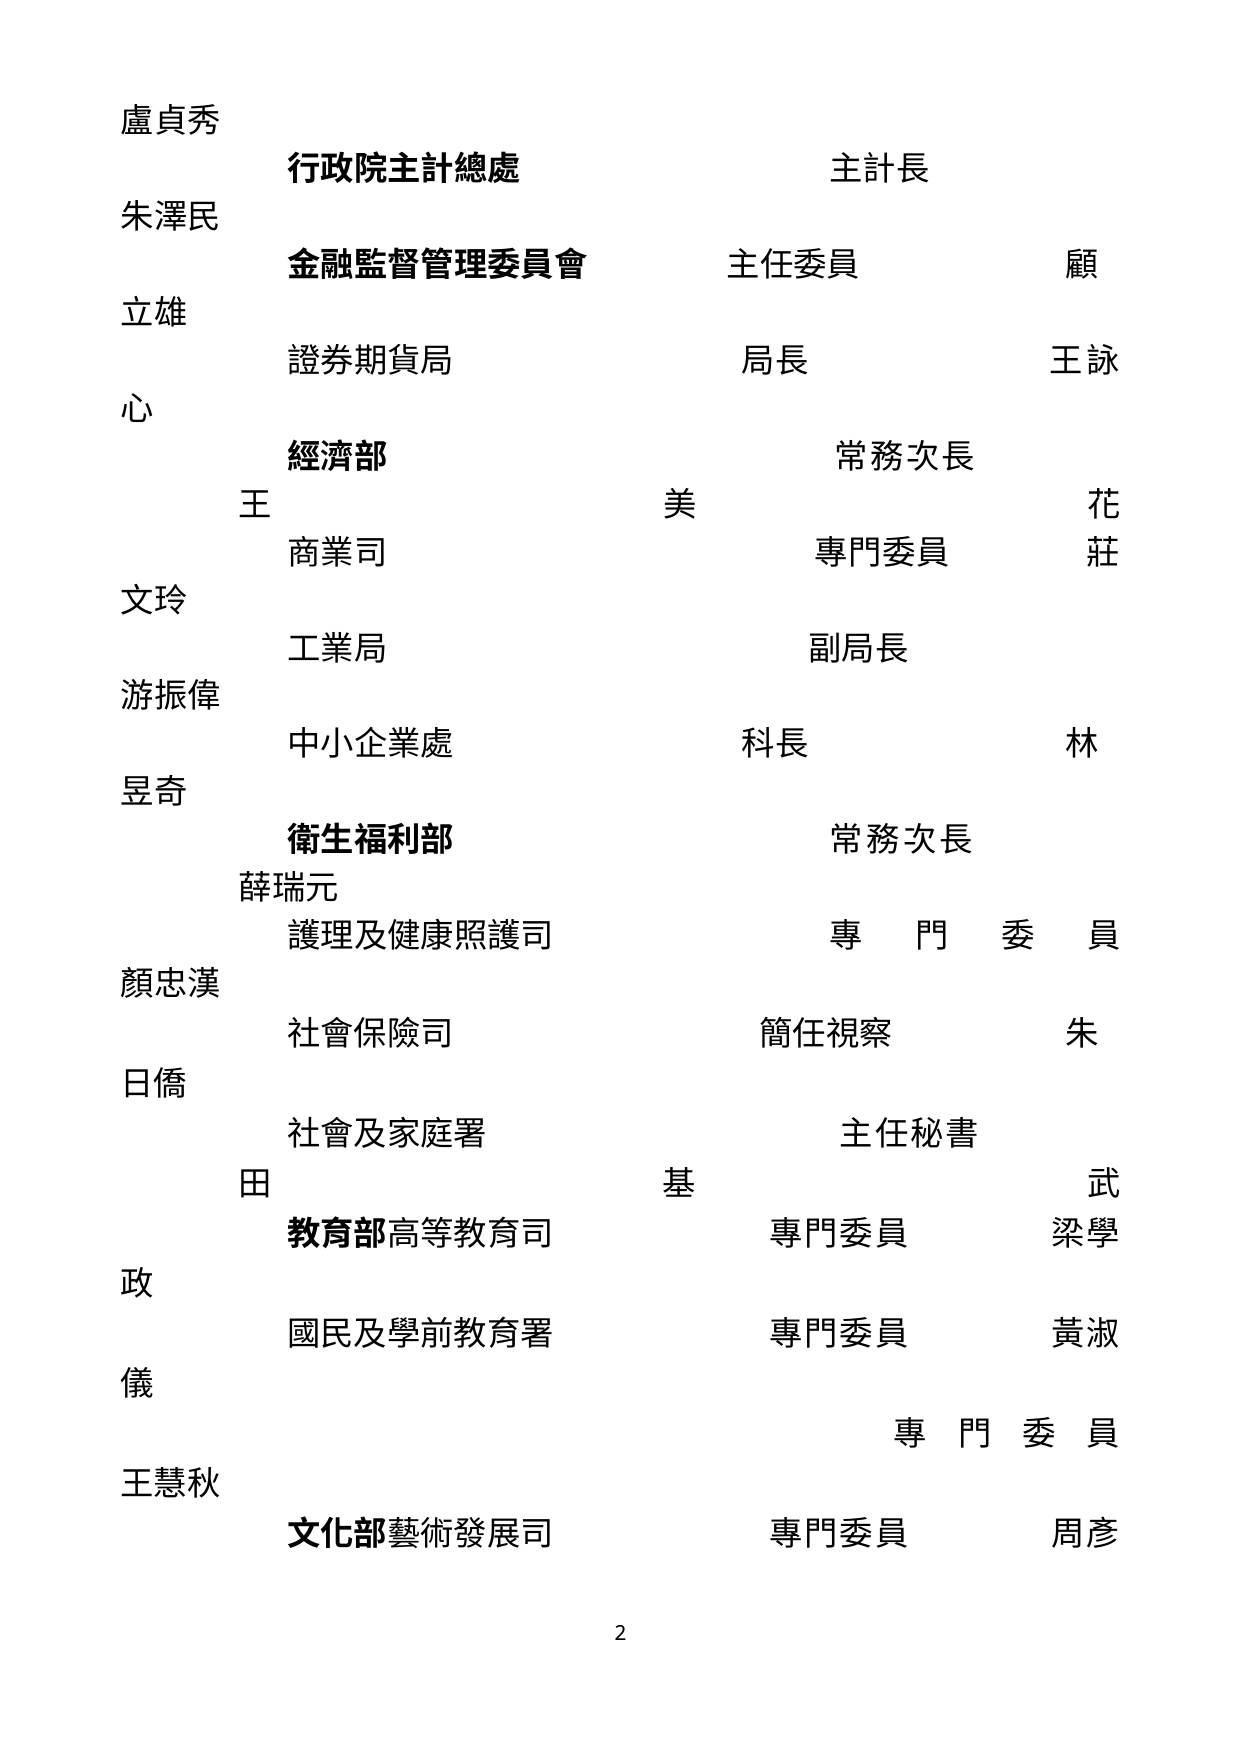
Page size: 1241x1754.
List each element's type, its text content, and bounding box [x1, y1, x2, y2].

text 金融監督管理委員會 主任委員 顧立雄 [121, 238, 1120, 334]
text 護理及健康照護司 專門委員 顏忠漢 [121, 909, 1120, 1005]
text 專門委員 王慧秋 [120, 1405, 1120, 1505]
text 工業局 副局長 游振偉 [121, 622, 1120, 717]
text 中小企業處 科長 林昱奇 [121, 717, 1120, 813]
text 社會及家庭署 主任秘書 田基武 教育部高等教育司 專門委員 梁學政 [120, 1105, 1120, 1305]
text 國民及學前教育署 專門委員 黃淑儀 [120, 1305, 1120, 1405]
text 社會保險司 簡任視察 朱日僑 [120, 1005, 1120, 1105]
text 衛生福利部 常務次長 薛瑞元 [121, 813, 1120, 909]
text 盧貞秀 [121, 94, 1120, 142]
text 文化部藝術發展司 專門委員 周彥 [120, 1505, 1120, 1555]
text 證券期貨局 局長 王詠心 [121, 334, 1120, 430]
text 經濟部 常務次長 王美花 商業司 專門委員 莊文玲 [121, 430, 1120, 622]
text 行政院主計總處 主計長 朱澤民 [121, 142, 1120, 238]
